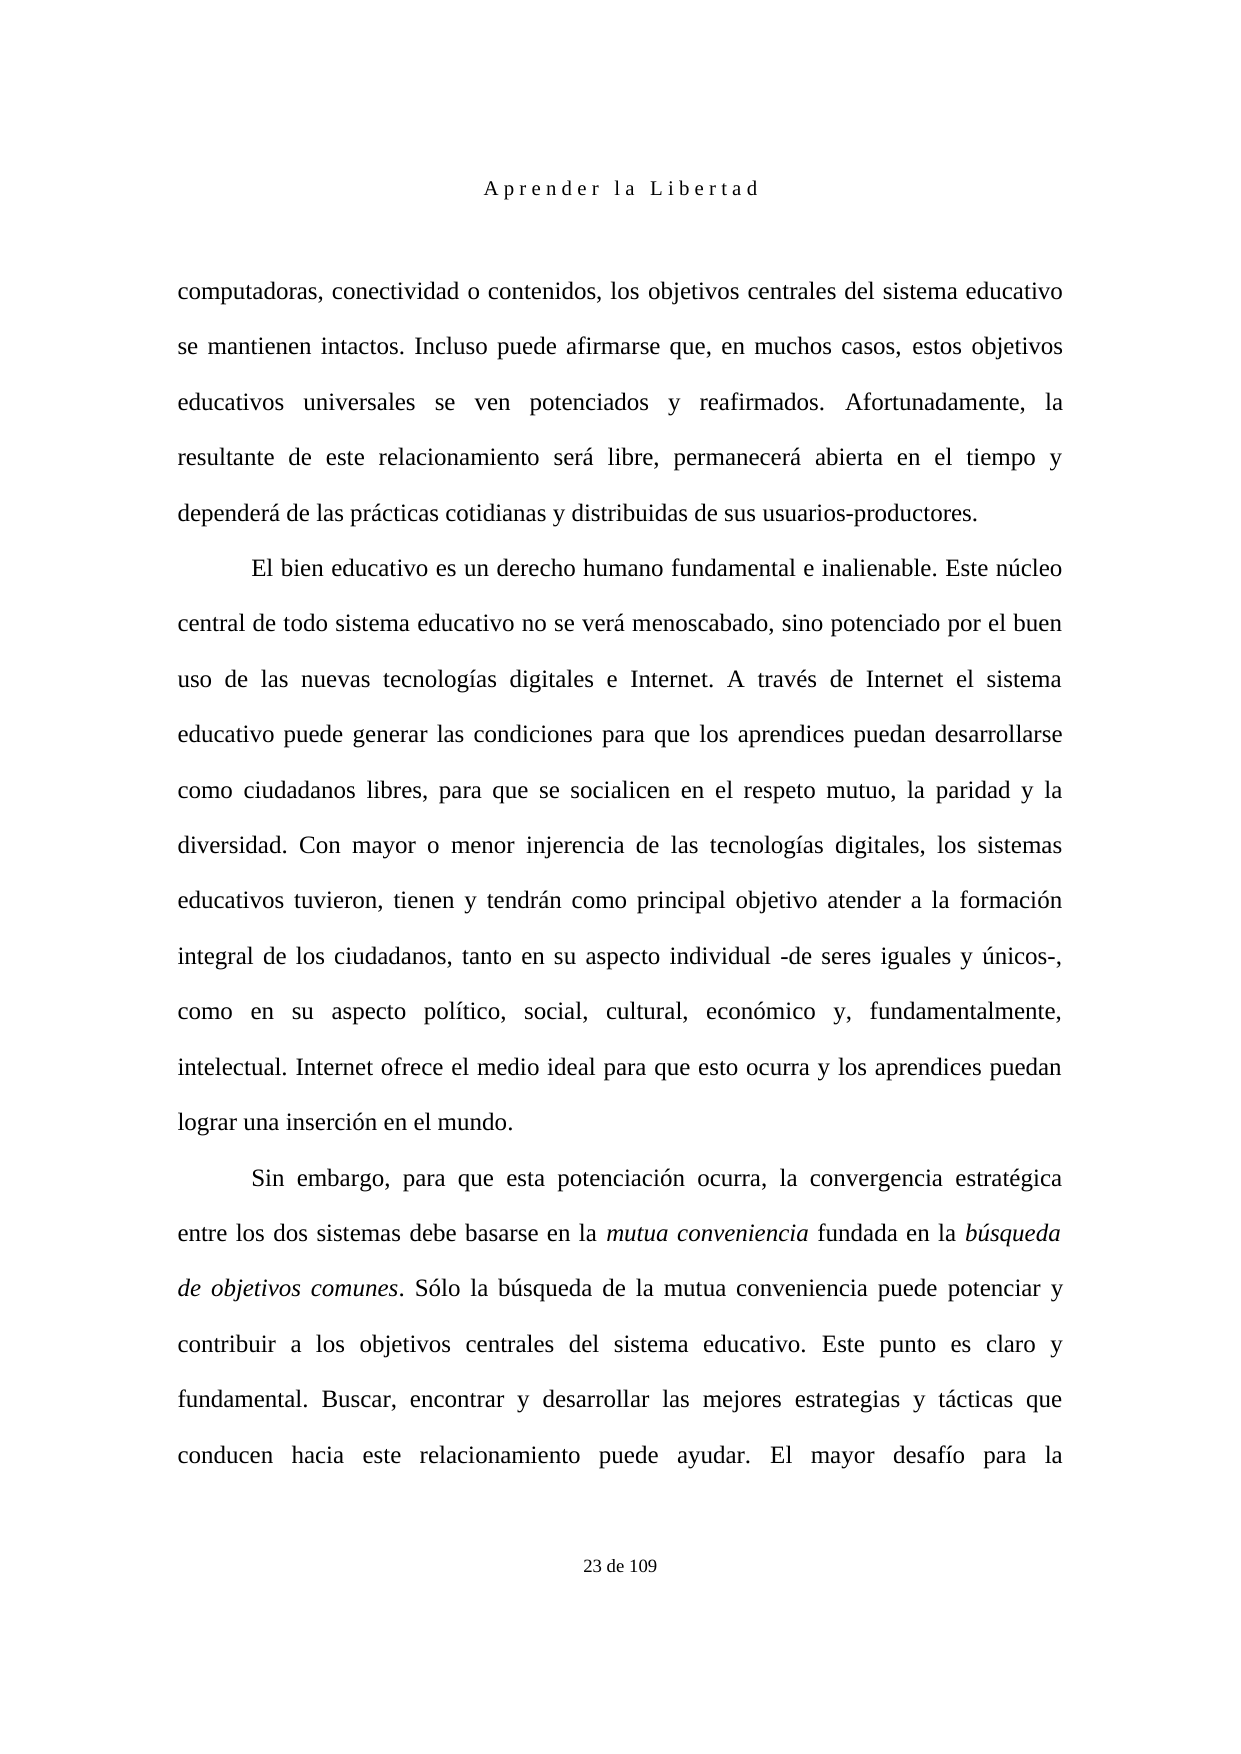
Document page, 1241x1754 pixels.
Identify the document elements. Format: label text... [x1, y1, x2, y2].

text El bien educativo es un derecho humano fundamental e inalienable. Este núcleo central de todo sistema educativo no se verá menoscabado, sino potenciado por el buen uso de las nuevas tecnologías digitales e Internet. A través de Internet el sistema educativo puede generar las condiciones para que los aprendices puedan desarrollarse como ciudadanos libres, para que se socialicen en el respeto mutuo, la paridad y la diversidad. Con mayor o menor injerencia de las tecnologías digitales, los sistemas educativos tuvieron, tienen y tendrán como principal objetivo atender a la formación integral de los ciudadanos, tanto en su aspecto individual -de seres iguales y únicos-, como en su aspecto político, social, cultural, económico y, fundamentalmente, intelectual. Internet ofrece el medio ideal para que esto ocurra y los aprendices puedan lograr una inserción en el mundo. [177, 554, 1063, 1136]
text Sin embargo, para que esta potenciación ocurra, la convergencia estratégica entre los dos sistemas debe basarse en la mutua conveniencia fundada en la búsqueda de objetivos comunes. Sólo la búsqueda de la mutua conveniencia puede potenciar y contribuir a los objetivos centrales del sistema educativo. Este punto es claro y fundamental. Buscar, encontrar y desarrollar las mejores estrategias y tácticas que conducen hacia este relacionamiento puede ayudar. El mayor desafío para la [177, 1164, 1063, 1468]
text computadoras, conectividad o contenidos, los objetivos centrales del sistema educativo se mantienen intactos. Incluso puede afirmarse que, en muchos casos, estos objetivos educativos universales se ven potenciados y reafirmados. Afortunadamente, la resultante de este relacionamiento será libre, permanecerá abierta en el tiempo y dependerá de las prácticas cotidianas y distribuidas de sus usuarios-productores. [177, 277, 1063, 526]
